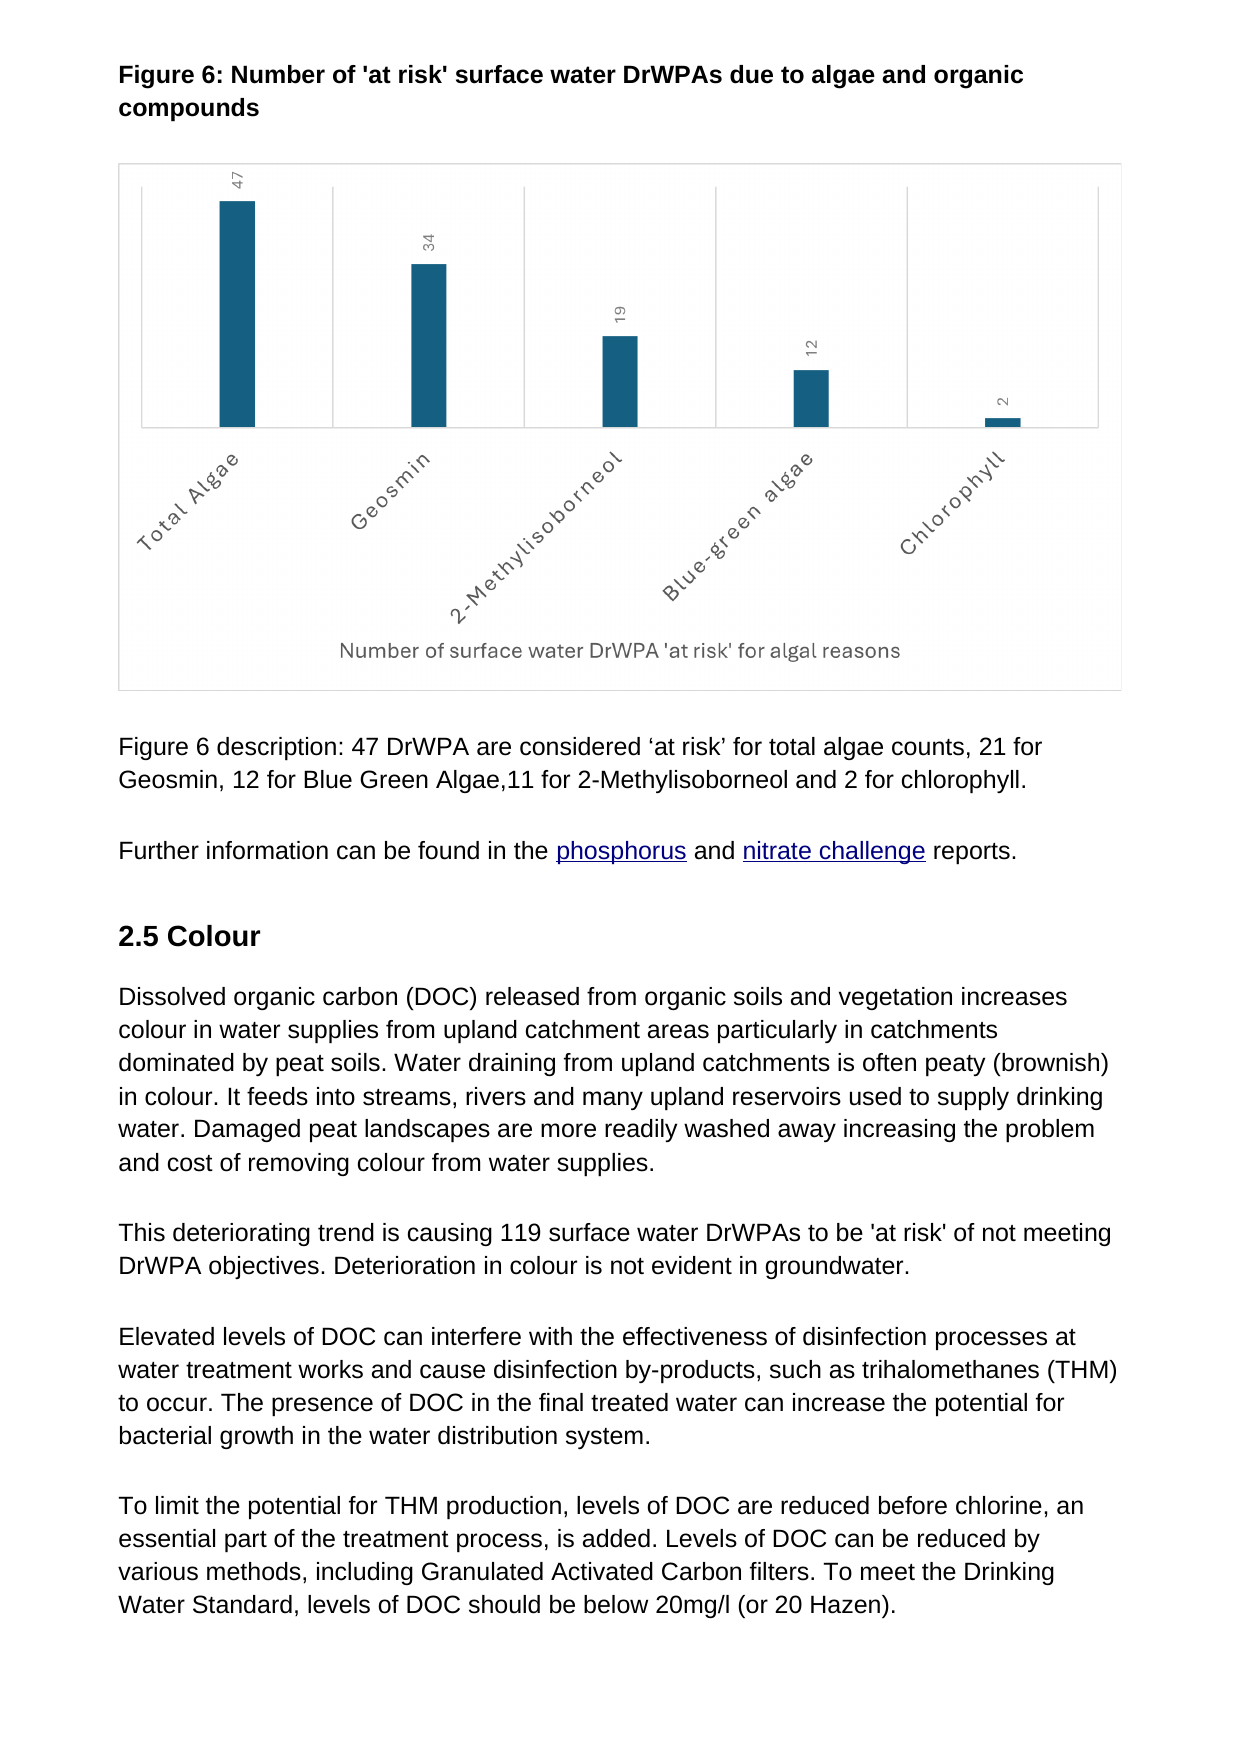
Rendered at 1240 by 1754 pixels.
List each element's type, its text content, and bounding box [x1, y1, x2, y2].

text This deteriorating trend is causing 119 surface water DrWPAs to be 'at risk' of not meeting DrWPA objectives. Deterioration in colour is not evident in groundwater. [118, 1218, 1121, 1280]
text Elevated levels of DOC can interfere with the effectiveness of disinfection processes at water treatment works and cause disinfection by-products, such as trihalomethanes (THM) to occur. The presence of DOC in the final treated water can increase the potential for bacterial growth in the water distribution system. [118, 1322, 1121, 1449]
subtitle 2.5 Colour [118, 919, 1121, 952]
text Figure 6: Number of 'at risk' surface water DrWPAs due to algae and organic compounds [118, 60, 1121, 122]
text Dissolved organic carbon (DOC) released from organic soils and vegetation increases colour in water supplies from upland catchment areas particularly in catchments dominated by peat soils. Water draining from upland catchments is often peaty (brownish) in colour. It feeds into streams, rivers and many upland reservoirs used to supply drinking water. Damaged peat landscapes are more readily washed away increasing the problem and cost of removing colour from water supplies. [118, 982, 1121, 1176]
text To limit the potential for THM production, levels of DOC are reduced before chlorine, an essential part of the treatment process, is added. Levels of DOC can be reduced by various methods, including Granulated Activated Carbon filters. To meet the Drinking Water Standard, levels of DOC should be below 20mg/l (or 20 Hazen). [118, 1491, 1121, 1619]
text Figure 6 description: 47 DrWPA are considered ‘at risk’ for total algae counts, 21 for Geosmin, 12 for Blue Green Algae,11 for 2-Methylisoborneol and 2 for chlorophyll. [118, 732, 1121, 794]
text Further information can be found in the phosphorus and nitrate challenge reports. [118, 836, 1121, 864]
